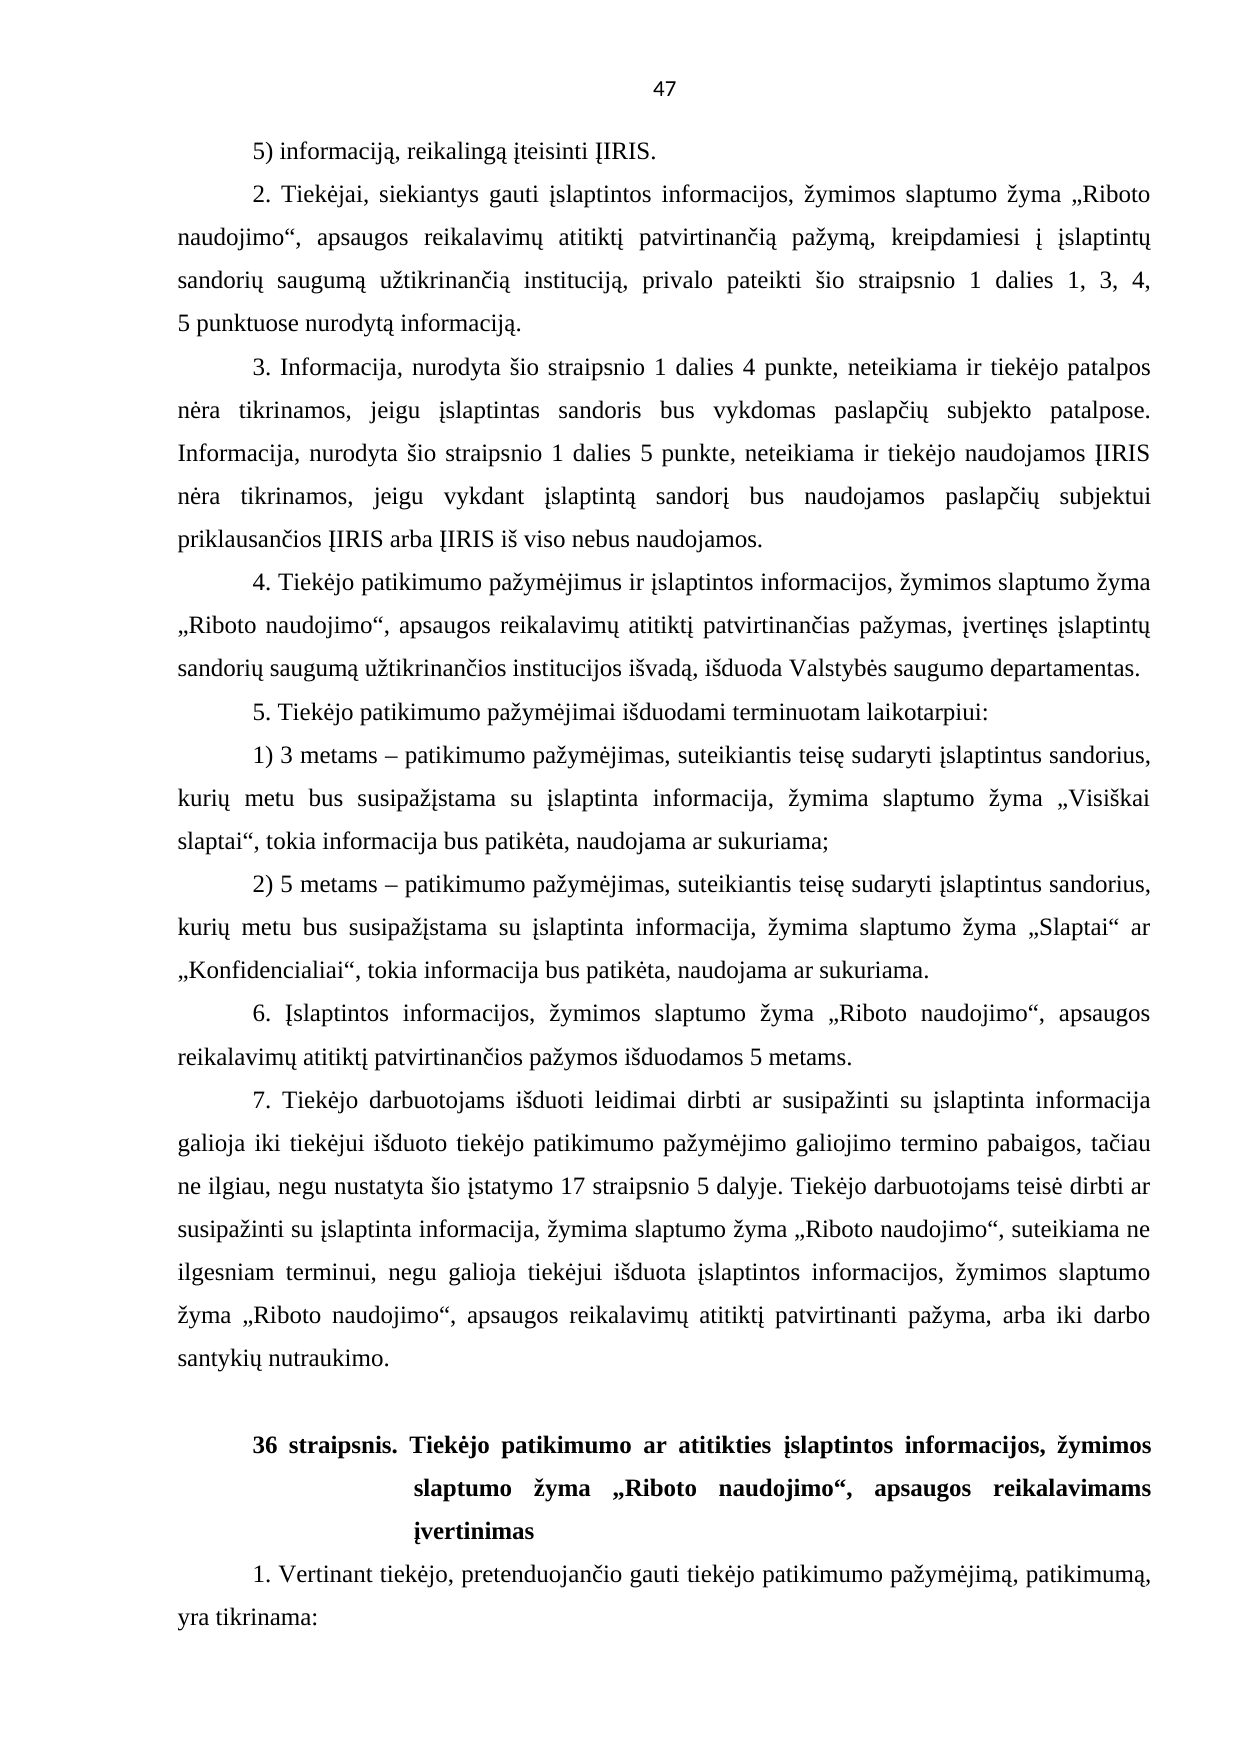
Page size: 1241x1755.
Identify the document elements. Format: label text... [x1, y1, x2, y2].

text 7. Tiekėjo darbuotojams išduoti leidimai dirbti ar susipažinti su įslaptinta informacija galioja iki tiekėjui išduoto tiekėjo patikimumo pažymėjimo galiojimo termino pabaigos, tačiau ne ilgiau, negu nustatyta šio įstatymo 17 straipsnio 5 dalyje. Tiekėjo darbuotojams teisė dirbti ar susipažinti su įslaptinta informacija, žymima slaptumo žyma „Riboto naudojimo“, suteikiama ne ilgesniam terminui, negu galioja tiekėjui išduota įslaptintos informacijos, žymimos slaptumo žyma „Riboto naudojimo“, apsaugos reikalavimų atitiktį patvirtinanti pažyma, arba iki darbo santykių nutraukimo. [177, 1085, 1152, 1372]
text 1. Vertinant tiekėjo, pretenduojančio gauti tiekėjo patikimumo pažymėjimą, patikimumą, yra tikrinama: [177, 1559, 1152, 1631]
text 5. Tiekėjo patikimumo pažymėjimai išduodami terminuotam laikotarpiui: [177, 697, 1152, 725]
text 1) 3 metams – patikimumo pažymėjimas, suteikiantis teisę sudaryti įslaptintus sandorius, kurių metu bus susipažįstama su įslaptinta informacija, žymima slaptumo žyma „Visiškai slaptai“, tokia informacija bus patikėta, naudojama ar sukuriama; [177, 740, 1152, 855]
text 2. Tiekėjai, siekiantys gauti įslaptintos informacijos, žymimos slaptumo žyma „Riboto naudojimo“, apsaugos reikalavimų atitiktį patvirtinančią pažymą, kreipdamiesi į įslaptintų sandorių saugumą užtikrinančią instituciją, privalo pateikti šio straipsnio 1 dalies 1, 3, 4, 5 punktuose nurodytą informaciją. [177, 179, 1152, 337]
text 4. Tiekėjo patikimumo pažymėjimus ir įslaptintos informacijos, žymimos slaptumo žyma „Riboto naudojimo“, apsaugos reikalavimų atitiktį patvirtinančias pažymas, įvertinęs įslaptintų sandorių saugumą užtikrinančios institucijos išvadą, išduoda Valstybės saugumo departamentas. [177, 567, 1152, 682]
text 3. Informacija, nurodyta šio straipsnio 1 dalies 4 punkte, neteikiama ir tiekėjo patalpos nėra tikrinamos, jeigu įslaptintas sandoris bus vykdomas paslapčių subjekto patalpose. Informacija, nurodyta šio straipsnio 1 dalies 5 punkte, neteikiama ir tiekėjo naudojamos ĮIRIS nėra tikrinamos, jeigu vykdant įslaptintą sandorį bus naudojamos paslapčių subjektui priklausančios ĮIRIS arba ĮIRIS iš viso nebus naudojamos. [177, 352, 1152, 553]
text 2) 5 metams – patikimumo pažymėjimas, suteikiantis teisę sudaryti įslaptintus sandorius, kurių metu bus susipažįstama su įslaptinta informacija, žymima slaptumo žyma „Slaptai“ ar „Konfidencialiai“, tokia informacija bus patikėta, naudojama ar sukuriama. [177, 869, 1152, 984]
text 36 straipsnis. Tiekėjo patikimumo ar atitikties įslaptintos informacijos, žymimos slaptumo žyma „Riboto naudojimo“, apsaugos reikalavimams įvertinimas [252, 1430, 1152, 1545]
text 6. Įslaptintos informacijos, žymimos slaptumo žyma „Riboto naudojimo“, apsaugos reikalavimų atitiktį patvirtinančios pažymos išduodamos 5 metams. [177, 998, 1152, 1070]
text 5) informaciją, reikalingą įteisinti ĮIRIS. [177, 136, 1152, 165]
